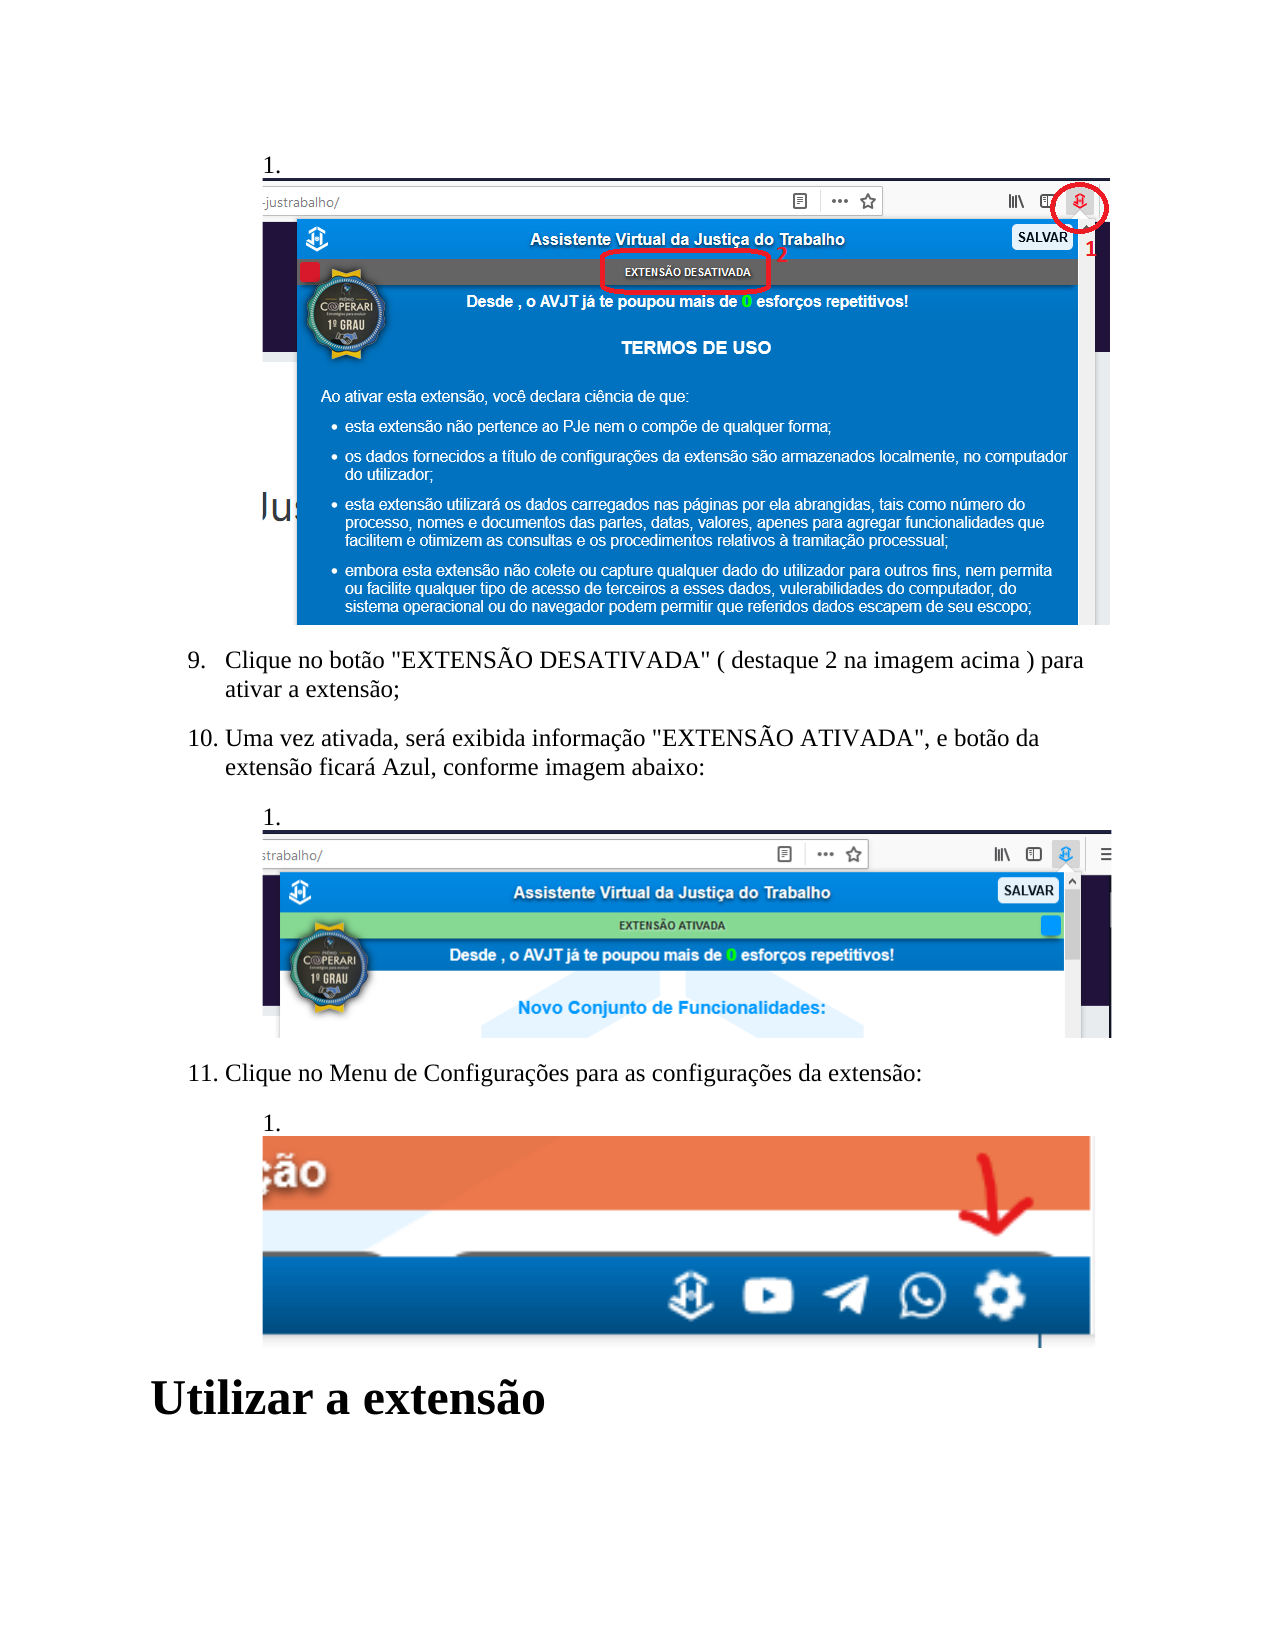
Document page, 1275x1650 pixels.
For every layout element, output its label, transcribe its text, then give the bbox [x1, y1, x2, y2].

picture [262, 830, 1112, 1038]
list Clique no Menu de Configurações para as configurações da extensão: [187, 1058, 1125, 1087]
list Clique no botão "EXTENSÃO DESATIVADA" ( destaque 2 na imagem acima ) para ativar a extensão; [187, 645, 1125, 702]
picture [262, 178, 1110, 625]
subtitle Utilizar a extensão [150, 1368, 1125, 1426]
picture [262, 1136, 1096, 1348]
list Uma vez ativada, será exibida informação "EXTENSÃO ATIVADA", e botão da extensão ficará Azul, conforme imagem abaixo: [187, 723, 1125, 781]
